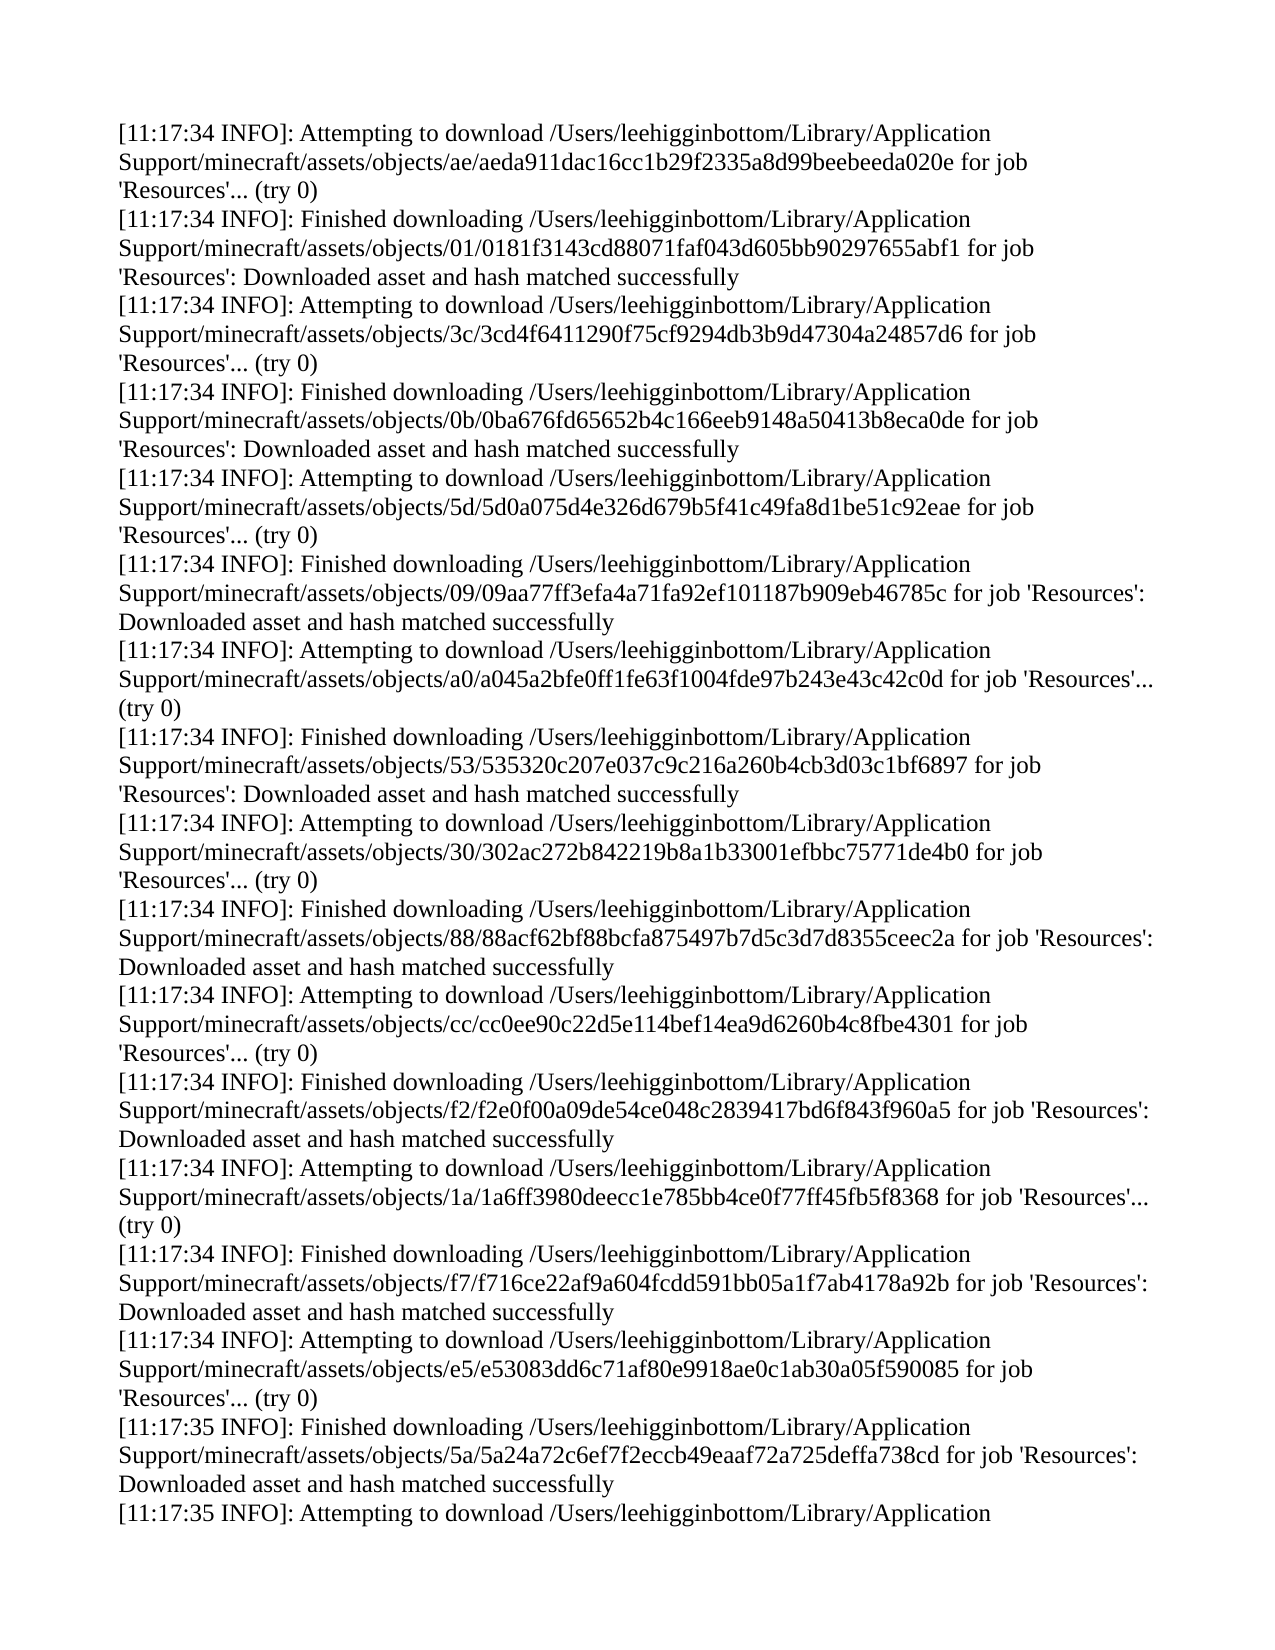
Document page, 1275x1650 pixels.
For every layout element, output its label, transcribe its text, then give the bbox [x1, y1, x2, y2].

text [11:17:34 INFO]: Attempting to download /Users/leehigginbottom/Library/Application Support/minecraft/assets/objects/30/302ac272b842219b8a1b33001efbbc75771de4b0 for job 'Resources'... (try 0) [118, 808, 1157, 894]
text [11:17:34 INFO]: Attempting to download /Users/leehigginbottom/Library/Application Support/minecraft/assets/objects/e5/e53083dd6c71af80e9918ae0c1ab30a05f590085 for job 'Resources'... (try 0) [118, 1326, 1157, 1412]
text [11:17:34 INFO]: Attempting to download /Users/leehigginbottom/Library/Application Support/minecraft/assets/objects/ae/aeda911dac16cc1b29f2335a8d99beebeeda020e for job 'Resources'... (try 0) [118, 118, 1157, 204]
text [11:17:34 INFO]: Finished downloading /Users/leehigginbottom/Library/Application Support/minecraft/assets/objects/53/535320c207e037c9c216a260b4cb3d03c1bf6897 for job 'Resources': Downloaded asset and hash matched successfully [118, 722, 1157, 808]
text [11:17:34 INFO]: Attempting to download /Users/leehigginbottom/Library/Application Support/minecraft/assets/objects/a0/a045a2bfe0ff1fe63f1004fde97b243e43c42c0d for job 'Resources'... (try 0) [118, 636, 1157, 722]
text [11:17:34 INFO]: Finished downloading /Users/leehigginbottom/Library/Application Support/minecraft/assets/objects/f2/f2e0f00a09de54ce048c2839417bd6f843f960a5 for job 'Resources': Downloaded asset and hash matched successfully [118, 1067, 1157, 1153]
text [11:17:34 INFO]: Finished downloading /Users/leehigginbottom/Library/Application Support/minecraft/assets/objects/88/88acf62bf88bcfa875497b7d5c3d7d8355ceec2a for job 'Resources': Downloaded asset and hash matched successfully [118, 894, 1157, 981]
text [11:17:34 INFO]: Attempting to download /Users/leehigginbottom/Library/Application Support/minecraft/assets/objects/5d/5d0a075d4e326d679b5f41c49fa8d1be51c92eae for job 'Resources'... (try 0) [118, 463, 1157, 549]
text [11:17:35 INFO]: Attempting to download /Users/leehigginbottom/Library/Application [118, 1498, 1157, 1527]
text [11:17:34 INFO]: Finished downloading /Users/leehigginbottom/Library/Application Support/minecraft/assets/objects/0b/0ba676fd65652b4c166eeb9148a50413b8eca0de for job 'Resources': Downloaded asset and hash matched successfully [118, 377, 1157, 463]
text [11:17:34 INFO]: Finished downloading /Users/leehigginbottom/Library/Application Support/minecraft/assets/objects/01/0181f3143cd88071faf043d605bb90297655abf1 for job 'Resources': Downloaded asset and hash matched successfully [118, 204, 1157, 291]
text [11:17:34 INFO]: Attempting to download /Users/leehigginbottom/Library/Application Support/minecraft/assets/objects/cc/cc0ee90c22d5e114bef14ea9d6260b4c8fbe4301 for job 'Resources'... (try 0) [118, 981, 1157, 1067]
text [11:17:34 INFO]: Attempting to download /Users/leehigginbottom/Library/Application Support/minecraft/assets/objects/1a/1a6ff3980deecc1e785bb4ce0f77ff45fb5f8368 for job 'Resources'... (try 0) [118, 1153, 1157, 1239]
text [11:17:34 INFO]: Finished downloading /Users/leehigginbottom/Library/Application Support/minecraft/assets/objects/f7/f716ce22af9a604fcdd591bb05a1f7ab4178a92b for job 'Resources': Downloaded asset and hash matched successfully [118, 1239, 1157, 1326]
text [11:17:34 INFO]: Attempting to download /Users/leehigginbottom/Library/Application Support/minecraft/assets/objects/3c/3cd4f6411290f75cf9294db3b9d47304a24857d6 for job 'Resources'... (try 0) [118, 291, 1157, 377]
text [11:17:34 INFO]: Finished downloading /Users/leehigginbottom/Library/Application Support/minecraft/assets/objects/09/09aa77ff3efa4a71fa92ef101187b909eb46785c for job 'Resources': Downloaded asset and hash matched successfully [118, 549, 1157, 636]
text [11:17:35 INFO]: Finished downloading /Users/leehigginbottom/Library/Application Support/minecraft/assets/objects/5a/5a24a72c6ef7f2eccb49eaaf72a725deffa738cd for job 'Resources': Downloaded asset and hash matched successfully [118, 1412, 1157, 1498]
